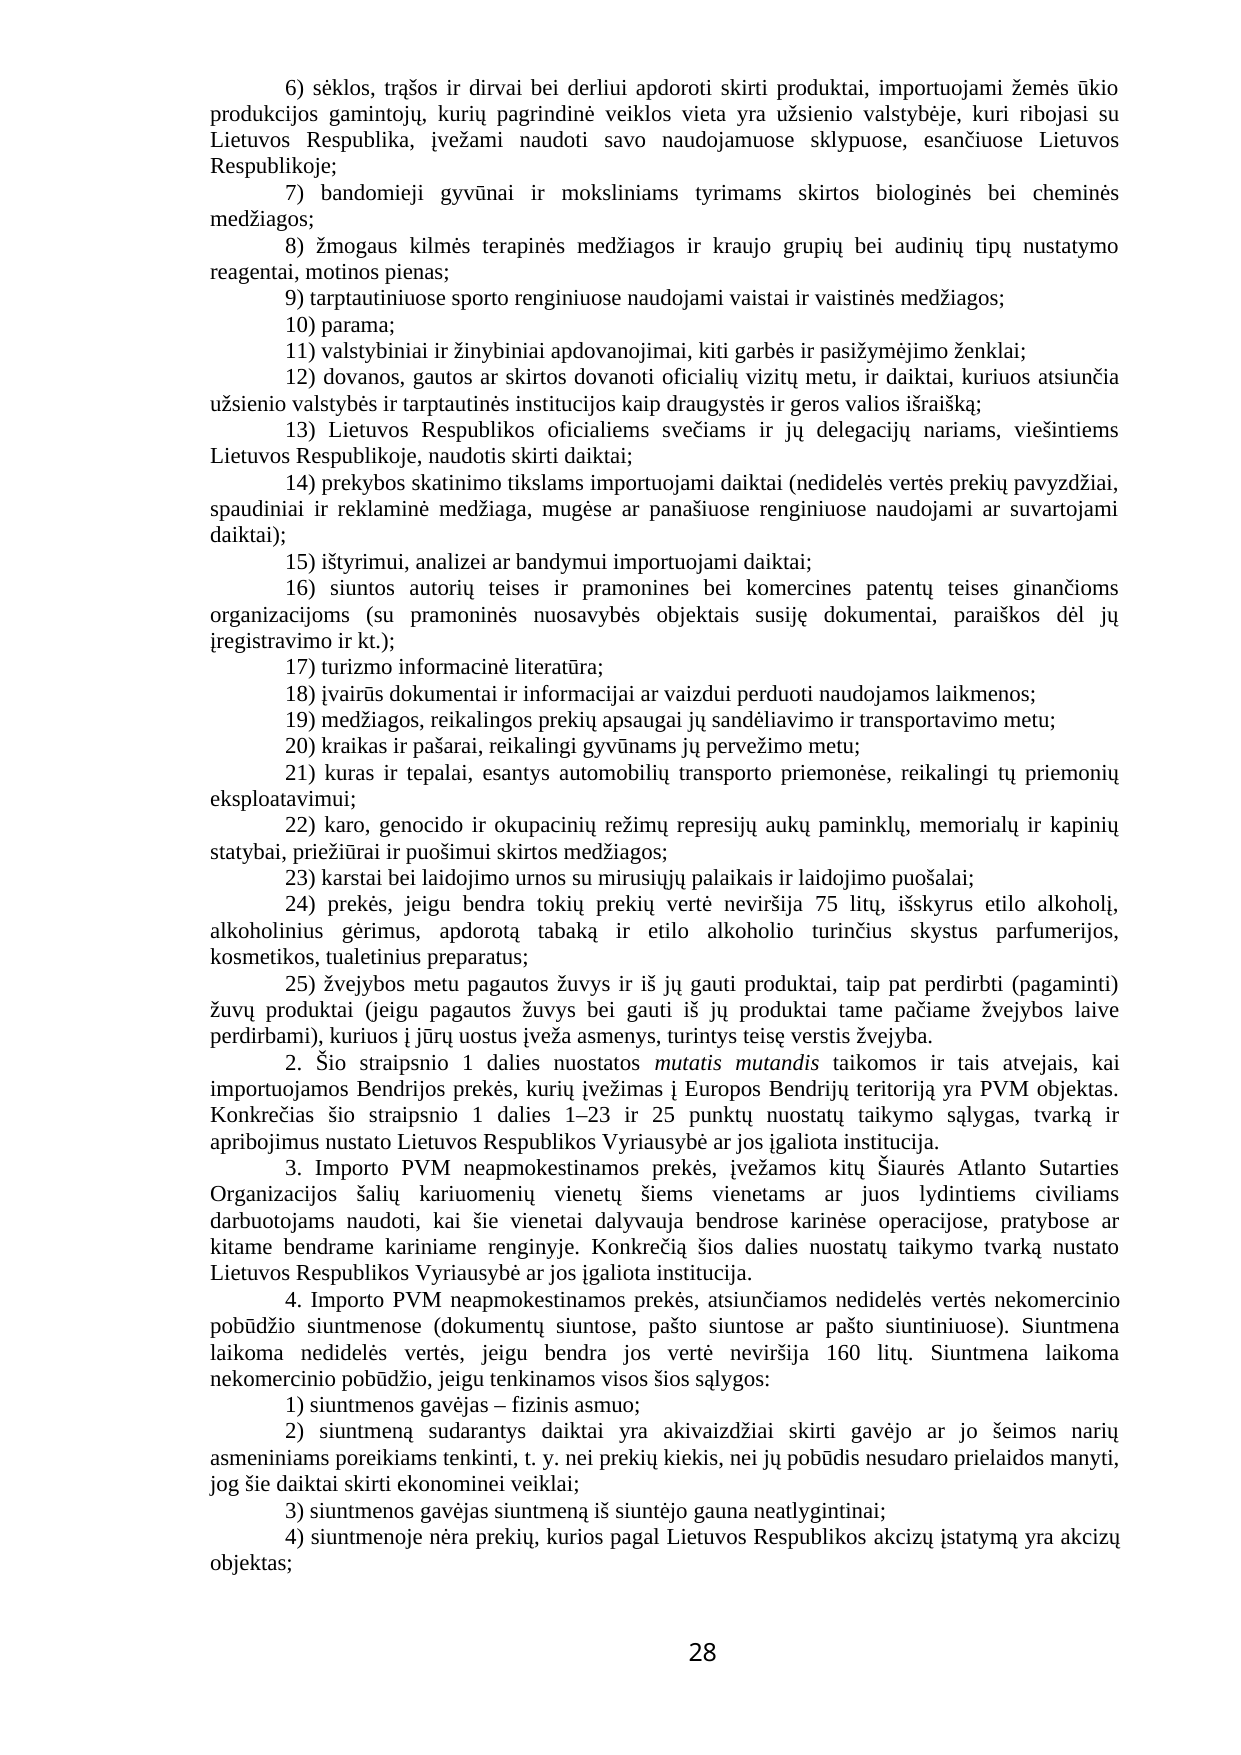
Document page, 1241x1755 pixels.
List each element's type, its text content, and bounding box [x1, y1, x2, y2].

text 14) prekybos skatinimo tikslams importuojami daiktai (nedidelės vertės prekių pavyzdžiai, spaudiniai ir reklaminė medžiaga, mugėse ar panašiuose renginiuose naudojami ar suvartojami daiktai); [210, 469, 1120, 548]
text 16) siuntos autorių teises ir pramonines bei komercines patentų teises ginančioms organizacijoms (su pramoninės nuosavybės objektais susiję dokumentai, paraiškos dėl jų įregistravimo ir kt.); [210, 574, 1120, 653]
text 24) prekės, jeigu bendra tokių prekių vertė neviršija 75 litų, išskyrus etilo alkoholį, alkoholinius gėrimus, apdorotą tabaką ir etilo alkoholio turinčius skystus parfumerijos, kosmetikos, tualetinius preparatus; [210, 891, 1120, 969]
text 11) valstybiniai ir žinybiniai apdovanojimai, kiti garbės ir pasižymėjimo ženklai; [210, 337, 1120, 363]
text 2) siuntmeną sudarantys daiktai yra akivaizdžiai skirti gavėjo ar jo šeimos narių asmeniniams poreikiams tenkinti, t. y. nei prekių kiekis, nei jų pobūdis nesudaro prielaidos manyti, jog šie daiktai skirti ekonominei veiklai; [210, 1418, 1120, 1497]
text 8) žmogaus kilmės terapinės medžiagos ir kraujo grupių bei audinių tipų nustatymo reagentai, motinos pienas; [210, 232, 1120, 284]
text 6) sėklos, trąšos ir dirvai bei derliui apdoroti skirti produktai, importuojami žemės ūkio produkcijos gamintojų, kurių pagrindinė veiklos vieta yra užsienio valstybėje, kuri ribojasi su Lietuvos Respublika, įvežami naudoti savo naudojamuose sklypuose, esančiuose Lietuvos Respublikoje; [210, 73, 1120, 179]
text 23) karstai bei laidojimo urnos su mirusiųjų palaikais ir laidojimo puošalai; [210, 864, 1120, 891]
text 4) siuntmenoje nėra prekių, kurios pagal Lietuvos Respublikos akcizų įstatymą yra akcizų objektas; [210, 1523, 1120, 1576]
text 3) siuntmenos gavėjas siuntmeną iš siuntėjo gauna neatlygintinai; [210, 1497, 1120, 1523]
text 3. Importo PVM neapmokestinamos prekės, įvežamos kitų Šiaurės Atlanto Sutarties Organizacijos šalių kariuomenių vienetų šiems vienetams ar juos lydintiems civiliams darbuotojams naudoti, kai šie vienetai dalyvauja bendrose karinėse operacijose, pratybose ar kitame bendrame kariniame renginyje. Konkrečią šios dalies nuostatų taikymo tvarką nustato Lietuvos Respublikos Vyriausybė ar jos įgaliota institucija. [210, 1154, 1120, 1286]
text 20) kraikas ir pašarai, reikalingi gyvūnams jų pervežimo metu; [210, 732, 1120, 759]
text 12) dovanos, gautos ar skirtos dovanoti oficialių vizitų metu, ir daiktai, kuriuos atsiunčia užsienio valstybės ir tarptautinės institucijos kaip draugystės ir geros valios išraišką; [210, 363, 1120, 416]
text 4. Importo PVM neapmokestinamos prekės, atsiunčiamos nedidelės vertės nekomercinio pobūdžio siuntmenose (dokumentų siuntose, pašto siuntose ar pašto siuntiniuose). Siuntmena laikoma nedidelės vertės, jeigu bendra jos vertė neviršija 160 litų. Siuntmena laikoma nekomercinio pobūdžio, jeigu tenkinamos visos šios sąlygos: [210, 1286, 1120, 1391]
text 18) įvairūs dokumentai ir informacijai ar vaizdui perduoti naudojamos laikmenos; [210, 680, 1120, 706]
text 15) ištyrimui, analizei ar bandymui importuojami daiktai; [210, 548, 1120, 574]
text 19) medžiagos, reikalingos prekių apsaugai jų sandėliavimo ir transportavimo metu; [210, 706, 1120, 732]
text 2. Šio straipsnio 1 dalies nuostatos mutatis mutandis taikomos ir tais atvejais, kai importuojamos Bendrijos prekės, kurių įvežimas į Europos Bendrijų teritoriją yra PVM objektas. Konkrečias šio straipsnio 1 dalies 1–23 ir 25 punktų nuostatų taikymo sąlygas, tvarką ir apribojimus nustato Lietuvos Respublikos Vyriausybė ar jos įgaliota institucija. [210, 1049, 1120, 1154]
text 21) kuras ir tepalai, esantys automobilių transporto priemonėse, reikalingi tų priemonių eksploatavimui; [210, 759, 1120, 811]
text 22) karo, genocido ir okupacinių režimų represijų aukų paminklų, memorialų ir kapinių statybai, priežiūrai ir puošimui skirtos medžiagos; [210, 811, 1120, 864]
text 13) Lietuvos Respublikos oficialiems svečiams ir jų delegacijų nariams, viešintiems Lietuvos Respublikoje, naudotis skirti daiktai; [210, 416, 1120, 469]
text 17) turizmo informacinė literatūra; [210, 653, 1120, 680]
text 25) žvejybos metu pagautos žuvys ir iš jų gauti produktai, taip pat perdirbti (pagaminti) žuvų produktai (jeigu pagautos žuvys bei gauti iš jų produktai tame pačiame žvejybos laive perdirbami), kuriuos į jūrų uostus įveža asmenys, turintys teisę verstis žvejyba. [210, 969, 1120, 1049]
text 1) siuntmenos gavėjas – fizinis asmuo; [210, 1391, 1120, 1418]
text 9) tarptautiniuose sporto renginiuose naudojami vaistai ir vaistinės medžiagos; [210, 284, 1120, 311]
text 10) parama; [210, 311, 1120, 337]
text 7) bandomieji gyvūnai ir moksliniams tyrimams skirtos biologinės bei cheminės medžiagos; [210, 179, 1120, 232]
